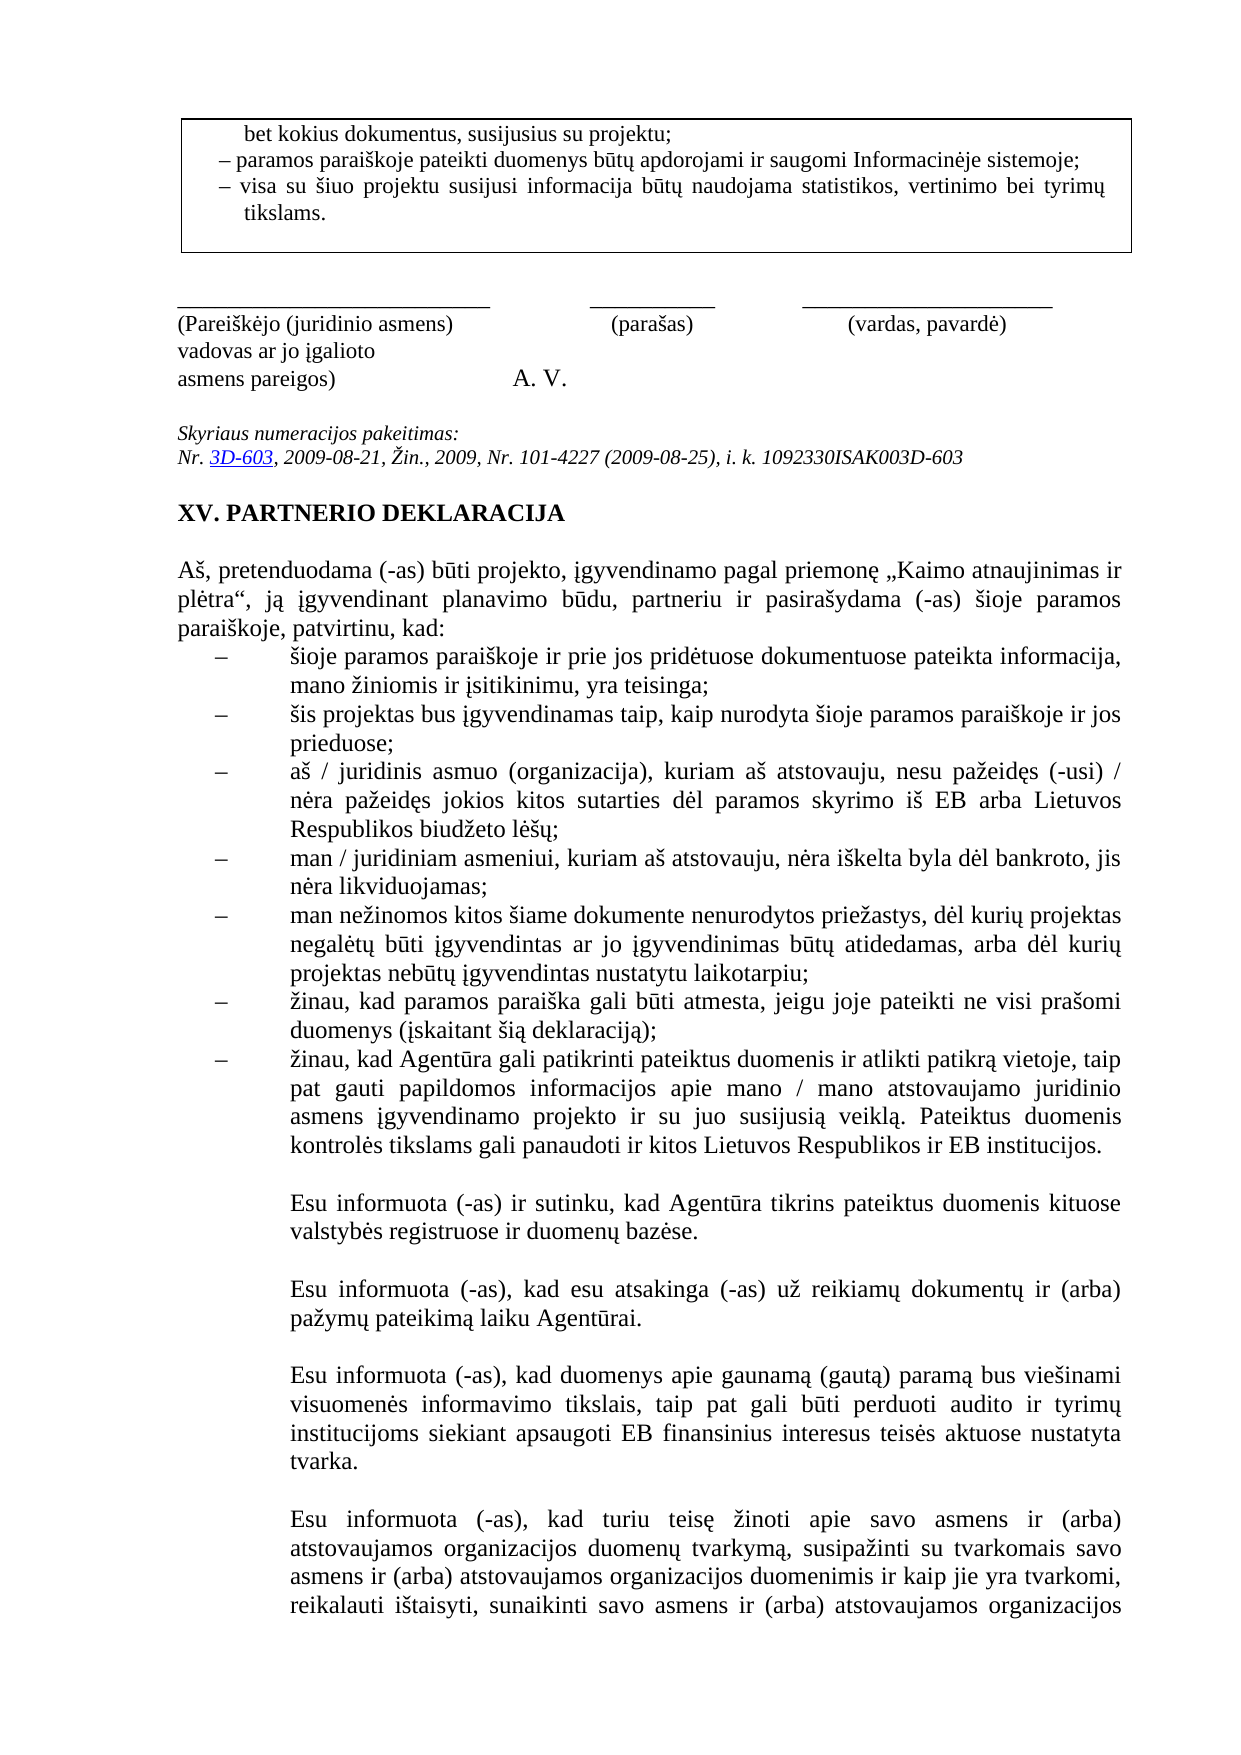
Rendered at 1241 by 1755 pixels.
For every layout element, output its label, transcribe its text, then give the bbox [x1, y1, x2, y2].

text Esu informuota (-as), kad esu atsakinga (-as) už reikiamų dokumentų ir (arba) pažymų pateikimą laiku Agentūrai. [290, 1274, 1122, 1331]
text – aš / juridinis asmuo (organizacija), kuriam aš atstovauju, nesu pažeidęs (-usi) / nėra pažeidęs jokios kitos sutarties dėl paramos skyrimo iš EB arba Lietuvos Respublikos biudžeto lėšų; [215, 756, 1122, 843]
text Esu informuota (-as) ir sutinku, kad Agentūra tikrins pateiktus duomenis kituose valstybės registruose ir duomenų bazėse. [290, 1188, 1122, 1245]
text – žinau, kad Agentūra gali patikrinti pateiktus duomenis ir atlikti patikrą vietoje, taip pat gauti papildomos informacijos apie mano / mano atstovaujamo juridinio asmens įgyvendinamo projekto ir su juo susijusią veiklą. Pateiktus duomenis kontrolės tikslams gali panaudoti ir kitos Lietuvos Respublikos ir EB institucijos. [215, 1044, 1122, 1159]
text – žinau, kad paramos paraiška gali būti atmesta, jeigu joje pateikti ne visi prašomi duomenys (įskaitant šią deklaraciją); [215, 986, 1122, 1044]
text (Pareiškėjo (juridinio asmens) (parašas) (vardas, pavardė) [177, 311, 1122, 337]
text Esu informuota (-as), kad duomenys apie gaunamą (gautą) paramą bus viešinami visuomenės informavimo tikslais, taip pat gali būti perduoti audito ir tyrimų institucijoms siekiant apsaugoti EB finansinius interesus teisės aktuose nustatyta tvarka. [290, 1360, 1122, 1475]
text vadovas ar jo įgalioto [177, 337, 1122, 363]
text – man / juridiniam asmeniui, kuriam aš atstovauju, nėra iškelta byla dėl bankroto, jis nėra likviduojamas; [215, 843, 1122, 900]
text XV. PARTNERIO DEKLARACIJA [177, 498, 1122, 526]
text – šis projektas bus įgyvendinamas taip, kaip nurodyta šioje paramos paraiškoje ir jos prieduose; [215, 699, 1122, 756]
text asmens pareigos) A. V. [177, 363, 1122, 392]
text – šioje paramos paraiškoje ir prie jos pridėtuose dokumentuose pateikta informacija, mano žiniomis ir įsitikinimu, yra teisinga; [215, 641, 1122, 699]
table_header bet kokius dokumentus, susijusius su projektu; – paramos paraiškoje pateikti duomenys būtų apdorojami ir saugomi Informacinėje sistemoje; – visa su šiuo projektu susijusi informacija būtų naudojama statistikos, vertinimo bei tyrimų tikslams. [182, 120, 1131, 251]
text _________________________ __________ ____________________ [177, 282, 1122, 311]
text Esu informuota (-as), kad turiu teisę žinoti apie savo asmens ir (arba) atstovaujamos organizacijos duomenų tvarkymą, susipažinti su tvarkomais savo asmens ir (arba) atstovaujamos organizacijos duomenimis ir kaip jie yra tvarkomi, reikalauti ištaisyti, sunaikinti savo asmens ir (arba) atstovaujamos organizacijos [290, 1504, 1122, 1619]
text Aš, pretenduodama (-as) būti projekto, įgyvendinamo pagal priemonę „Kaimo atnaujinimas ir plėtra“, ją įgyvendinant planavimo būdu, partneriu ir pasirašydama (-as) šioje paramos paraiškoje, patvirtinu, kad: [177, 555, 1122, 641]
text Nr. 3D-603, 2009-08-21, Žin., 2009, Nr. 101-4227 (2009-08-25), i. k. 1092330ISAK003D-603 [177, 445, 1122, 469]
text – man nežinomos kitos šiame dokumente nenurodytos priežastys, dėl kurių projektas negalėtų būti įgyvendintas ar jo įgyvendinimas būtų atidedamas, arba dėl kurių projektas nebūtų įgyvendintas nustatytu laikotarpiu; [215, 900, 1122, 986]
text Skyriaus numeracijos pakeitimas: [177, 421, 1122, 445]
